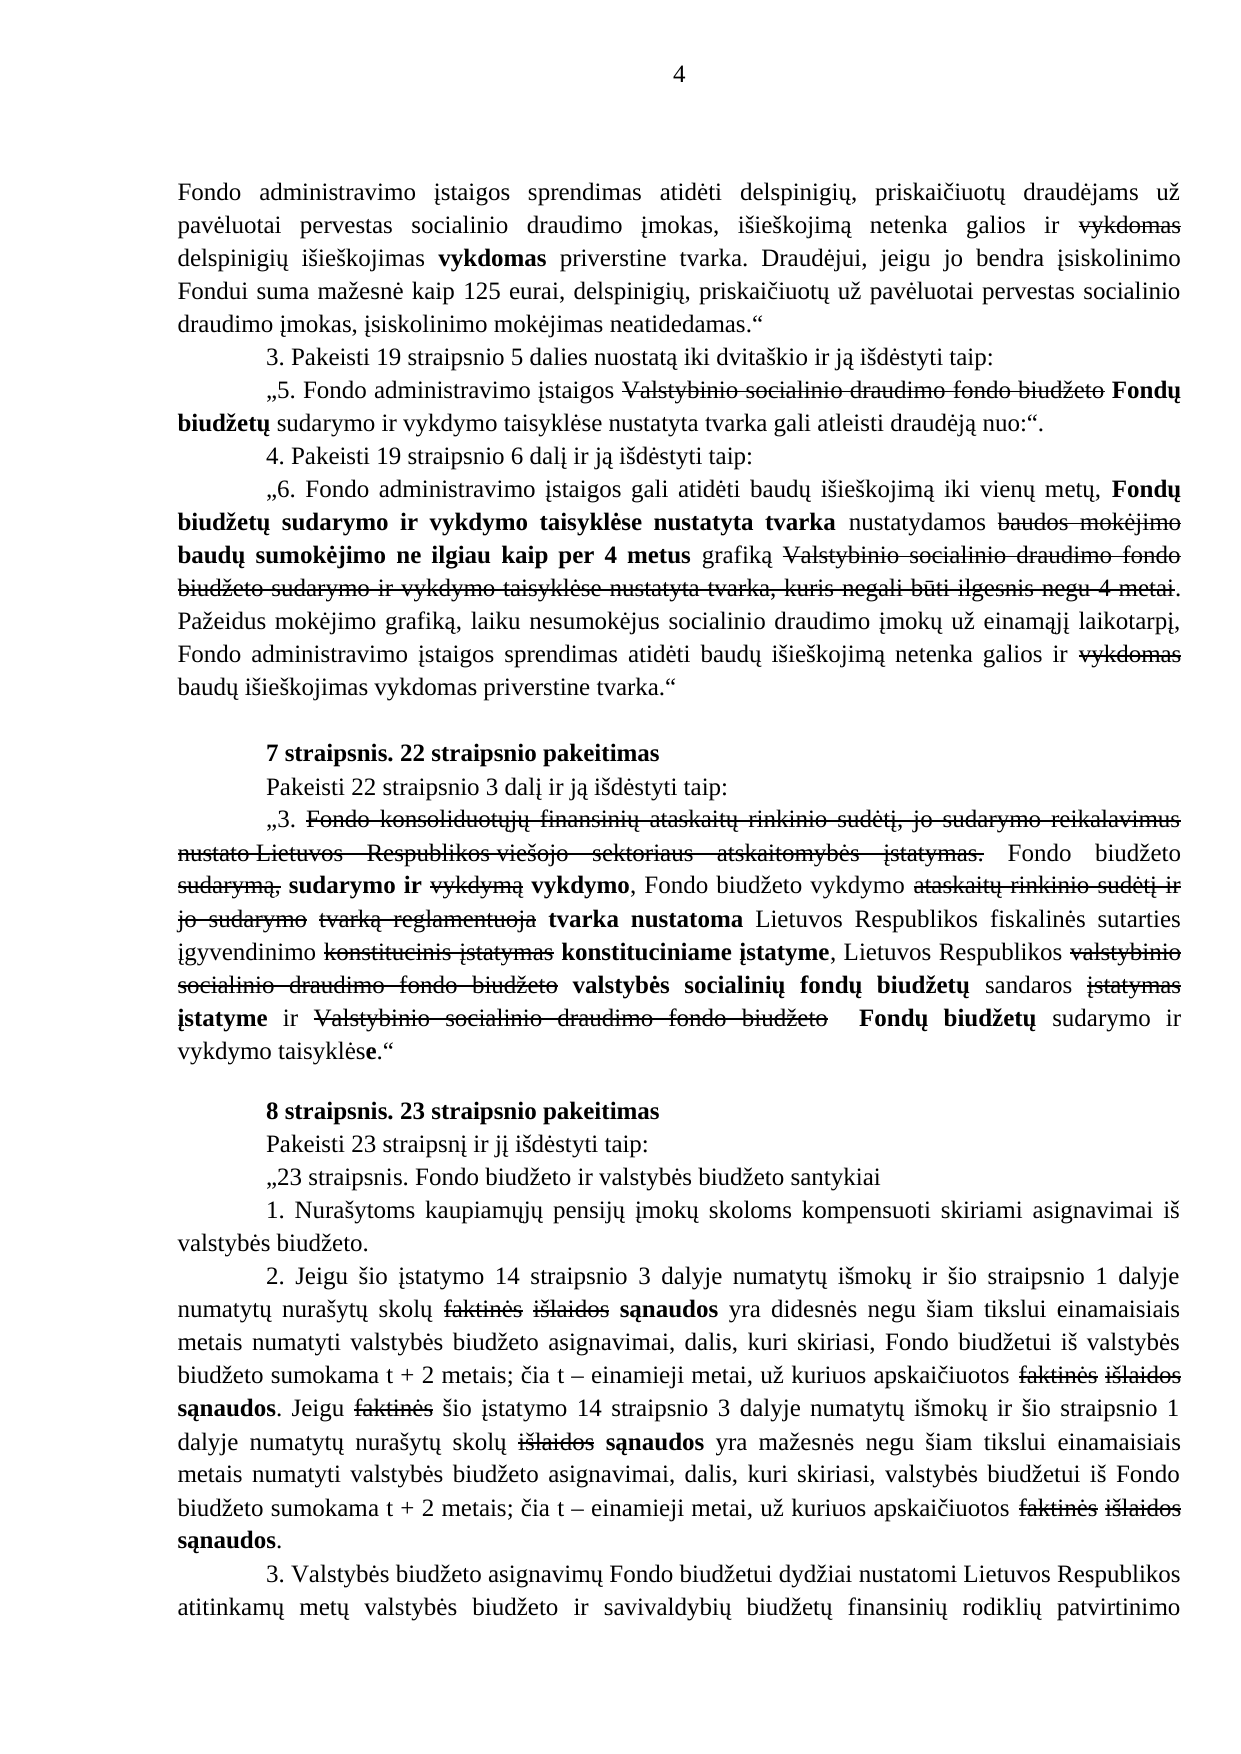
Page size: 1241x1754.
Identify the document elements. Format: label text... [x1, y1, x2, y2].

text 3. Valstybės biudžeto asignavimų Fondo biudžetui dydžiai nustatomi Lietuvos Respublikos atitinkamų metų valstybės biudžeto ir savivaldybių biudžetų finansinių rodiklių patvirtinimo [177, 1559, 1181, 1620]
text 1. Nurašytoms kaupiamųjų pensijų įmokų skoloms kompensuoti skiriami asignavimai iš valstybės biudžeto. [177, 1195, 1181, 1257]
text „5. Fondo administravimo įstaigos Valstybinio socialinio draudimo fondo biudžeto Fondų biudžetų sudarymo ir vykdymo taisyklėse nustatyta tvarka gali atleisti draudėją nuo:“. [177, 375, 1181, 437]
text „3. Fondo konsoliduotųjų finansinių ataskaitų rinkinio sudėtį, jo sudarymo reikalavimus nustato Lietuvos Respublikos viešojo sektoriaus atskaitomybės įstatymas. Fondo biudžeto sudarymą, sudarymo ir vykdymą vykdymo, Fondo biudžeto vykdymo ataskaitų rinkinio sudėtį ir jo sudarymo tvarką reglamentuoja tvarka nustatoma Lietuvos Respublikos fiskalinės sutarties įgyvendinimo konstitucinis įstatymas konstituciniame įstatyme, Lietuvos Respublikos valstybinio socialinio draudimo fondo biudžeto valstybės socialinių fondų biudžetų sandaros įstatymas įstatyme ir Valstybinio socialinio draudimo fondo biudžeto Fondų biudžetų sudarymo ir vykdymo taisyklėse.“ [177, 804, 1181, 1064]
text Pakeisti 22 straipsnio 3 dalį ir ją išdėstyti taip: [177, 772, 1181, 800]
text 7 straipsnis. 22 straipsnio pakeitimas [177, 738, 1181, 767]
text Pakeisti 23 straipsnį ir jį išdėstyti taip: [177, 1129, 1181, 1158]
text 4. Pakeisti 19 straipsnio 6 dalį ir ją išdėstyti taip: [177, 441, 1181, 470]
text 3. Pakeisti 19 straipsnio 5 dalies nuostatą iki dvitaškio ir ją išdėstyti taip: [177, 342, 1181, 371]
text „23 straipsnis. Fondo biudžeto ir valstybės biudžeto santykiai [177, 1162, 1181, 1191]
text 2. Jeigu šio įstatymo 14 straipsnio 3 dalyje numatytų išmokų ir šio straipsnio 1 dalyje numatytų nurašytų skolų faktinės išlaidos sąnaudos yra didesnės negu šiam tikslui einamaisiais metais numatyti valstybės biudžeto asignavimai, dalis, kuri skiriasi, Fondo biudžetui iš valstybės biudžeto sumokama t + 2 metais; čia t – einamieji metai, už kuriuos apskaičiuotos faktinės išlaidos sąnaudos. Jeigu faktinės šio įstatymo 14 straipsnio 3 dalyje numatytų išmokų ir šio straipsnio 1 dalyje numatytų nurašytų skolų išlaidos sąnaudos yra mažesnės negu šiam tikslui einamaisiais metais numatyti valstybės biudžeto asignavimai, dalis, kuri skiriasi, valstybės biudžetui iš Fondo biudžeto sumokama t + 2 metais; čia t – einamieji metai, už kuriuos apskaičiuotos faktinės išlaidos sąnaudos. [177, 1261, 1181, 1554]
text „6. Fondo administravimo įstaigos gali atidėti baudų išieškojimą iki vienų metų, Fondų biudžetų sudarymo ir vykdymo taisyklėse nustatyta tvarka nustatydamos baudos mokėjimo baudų sumokėjimo ne ilgiau kaip per 4 metus grafiką Valstybinio socialinio draudimo fondo biudžeto sudarymo ir vykdymo taisyklėse nustatyta tvarka, kuris negali būti ilgesnis negu 4 metai. Pažeidus mokėjimo grafiką, laiku nesumokėjus socialinio draudimo įmokų už einamąjį laikotarpį, Fondo administravimo įstaigos sprendimas atidėti baudų išieškojimą netenka galios ir vykdomas baudų išieškojimas vykdomas priverstine tvarka.“ [177, 474, 1181, 701]
text 8 straipsnis. 23 straipsnio pakeitimas [177, 1096, 1181, 1125]
text Fondo administravimo įstaigos sprendimas atidėti delspinigių, priskaičiuotų draudėjams už pavėluotai pervestas socialinio draudimo įmokas, išieškojimą netenka galios ir vykdomas delspinigių išieškojimas vykdomas priverstine tvarka. Draudėjui, jeigu jo bendra įsiskolinimo Fondui suma mažesnė kaip 125 eurai, delspinigių, priskaičiuotų už pavėluotai pervestas socialinio draudimo įmokas, įsiskolinimo mokėjimas neatidedamas.“ [177, 177, 1181, 338]
